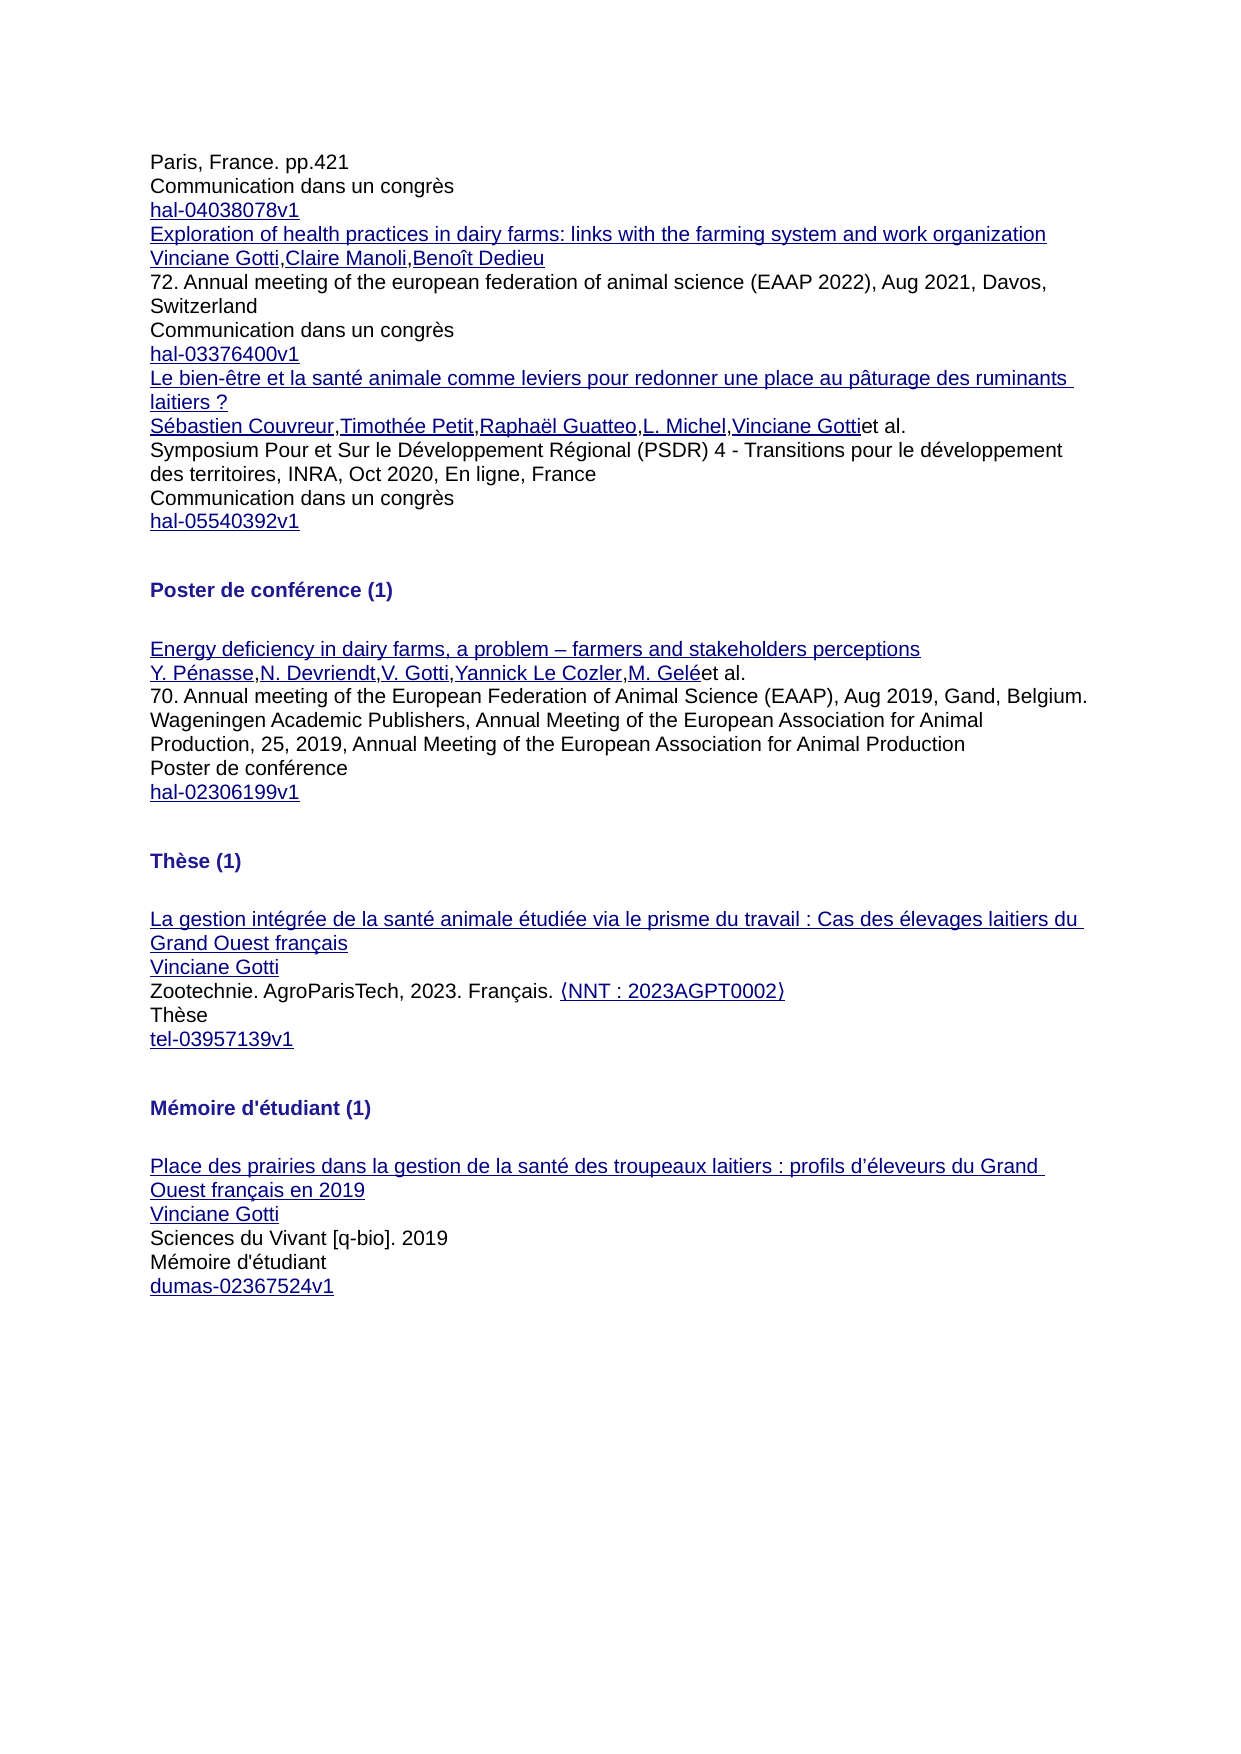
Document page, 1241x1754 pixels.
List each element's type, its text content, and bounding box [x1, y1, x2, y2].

subtitle Mémoire d'étudiant (1) [150, 1096, 1090, 1120]
table_cell Exploration of health practices in dairy farms: links with the farming system and work organization Vinciane Gotti,Claire Manoli,Benoît Dedieu 72. Annual meeting of the european federation of animal science (EAAP 2022), Aug 2021, Davos, Switzerland Communication dans un congrès hal-03376400v1 [150, 222, 1090, 366]
table_header Energy deficiency in dairy farms, a problem – farmers and stakeholders perceptions Y. Pénasse,N. Devriendt,V. Gotti,Yannick Le Cozler,M. Geléet al. 70. Annual meeting of the European Federation of Animal Science (EAAP), Aug 2019, Gand, Belgium. Wageningen Academic Publishers, Annual Meeting of the European Association for Animal Production, 25, 2019, Annual Meeting of the European Association for Animal Production Poster de conférence hal-02306199v1 [150, 636, 1090, 804]
subtitle Poster de conférence (1) [150, 578, 1090, 602]
table_header La gestion intégrée de la santé animale étudiée via le prisme du travail : Cas des élevages laitiers du Grand Ouest français Vinciane Gotti Zootechnie. AgroParisTech, 2023. Français. ⟨NNT : 2023AGPT0002⟩ Thèse tel-03957139v1 [150, 907, 1090, 1051]
table_cell Le bien-être et la santé animale comme leviers pour redonner une place au pâturage des ruminants laitiers ? Sébastien Couvreur,Timothée Petit,Raphaël Guatteo,L. Michel,Vinciane Gottiet al. Symposium Pour et Sur le Développement Régional (PSDR) 4 - Transitions pour le développement des territoires, INRA, Oct 2020, En ligne, France Communication dans un congrès hal-05540392v1 [150, 366, 1090, 533]
table_header Place des prairies dans la gestion de la santé des troupeaux laitiers : profils d’éleveurs du Grand Ouest français en 2019 Vinciane Gotti Sciences du Vivant [q-bio]. 2019 Mémoire d'étudiant dumas-02367524v1 [150, 1154, 1090, 1298]
subtitle Thèse (1) [150, 849, 1090, 873]
table_cell Paris, France. pp.421 Communication dans un congrès hal-04038078v1 [150, 150, 1090, 222]
